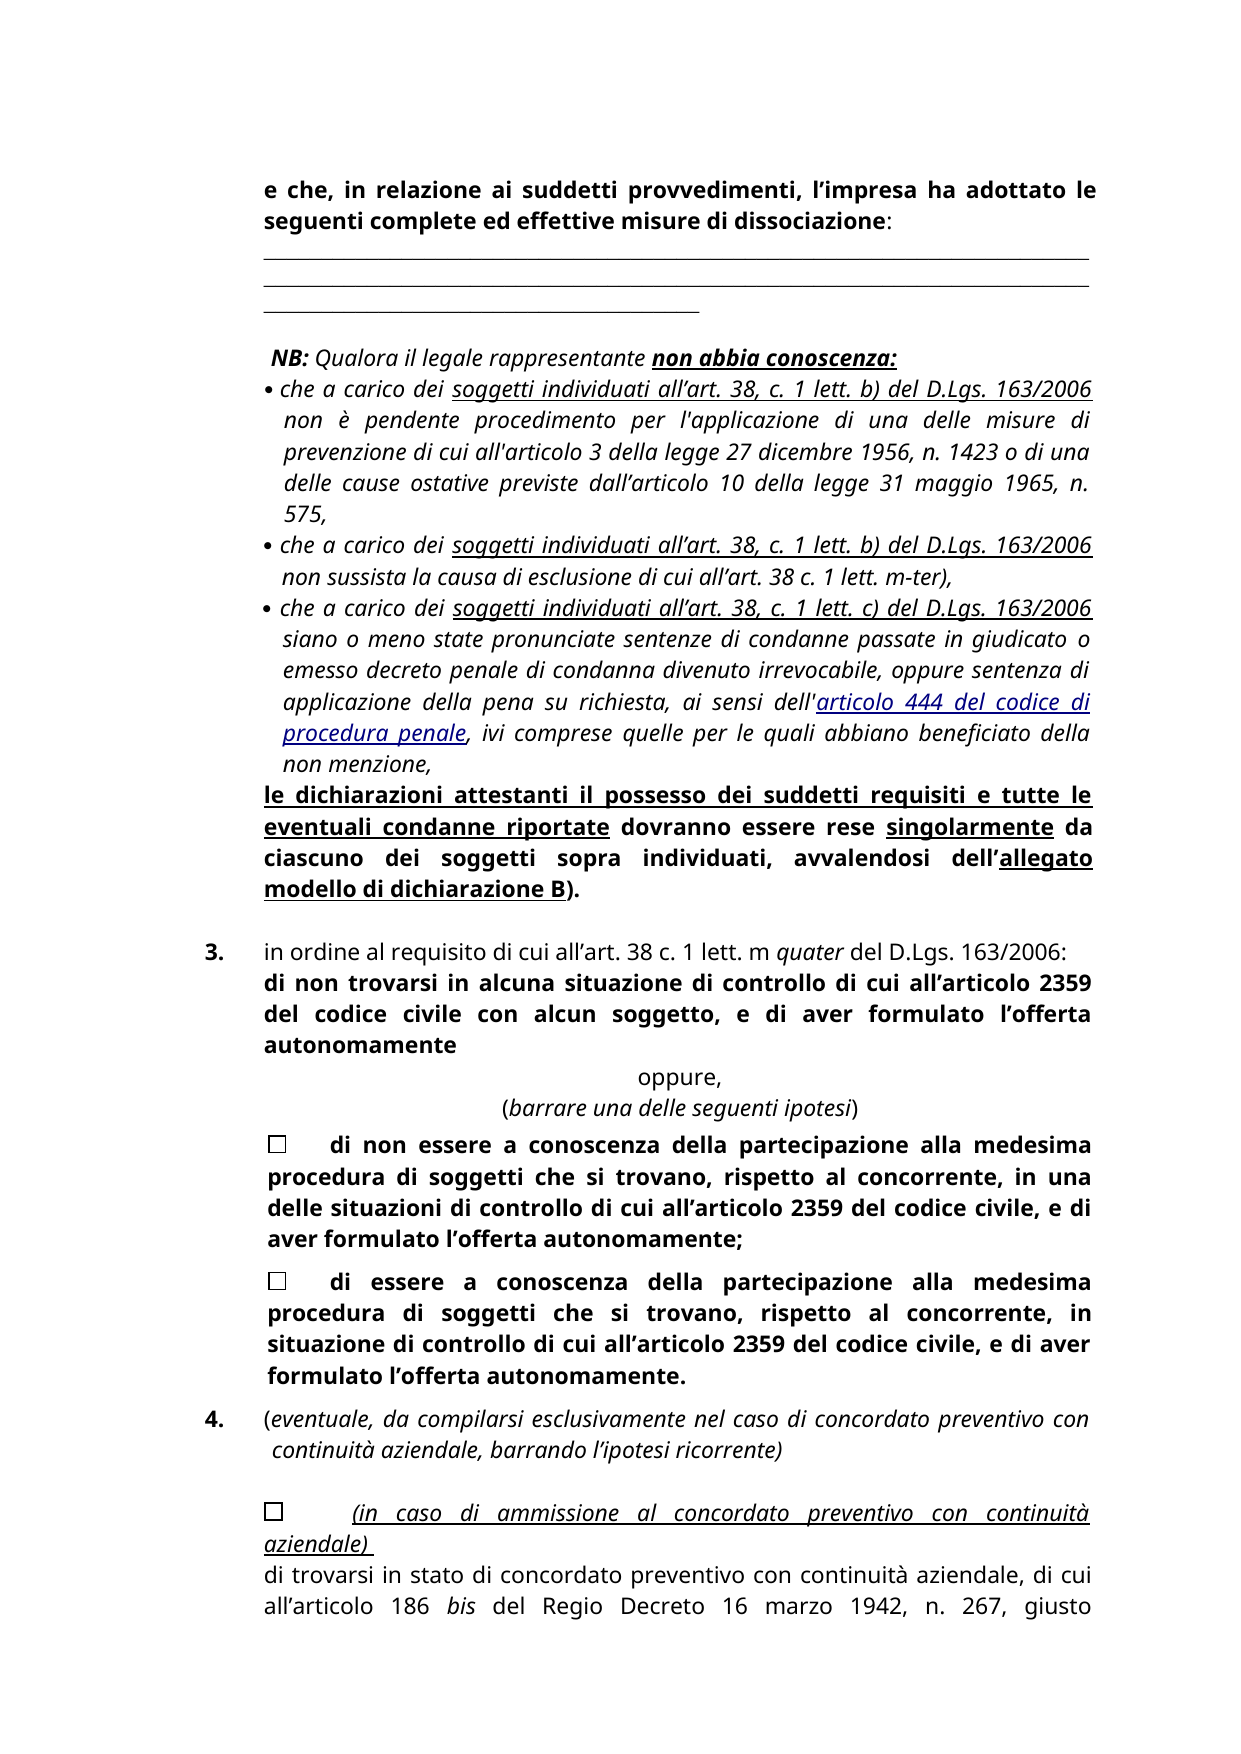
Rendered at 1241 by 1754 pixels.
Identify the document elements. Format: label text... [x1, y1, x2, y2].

list che a carico dei soggetti individuati all’art. 38, c. 1 lett. b) del D.Lgs. 163/2006 non è pendente procedimento per l'applicazione di una delle misure di prevenzione di cui all'articolo 3 della legge 27 dicembre 1956, n. 1423 o di una delle cause ostative previste dall’articolo 10 della legge 31 maggio 1965, n. 575, [265, 373, 1093, 529]
list che a carico dei soggetti individuati all’art. 38, c. 1 lett. c) del D.Lgs. 163/2006 siano o meno state pronunciate sentenze di condanne passate in giudicato o emesso decreto penale di condanna divenuto irrevocabile, oppure sentenza di applicazione della pena su richiesta, ai sensi dell'articolo 444 del codice di procedura penale, ivi comprese quelle per le quali abbiano beneficiato della non menzione, [263, 592, 1093, 779]
text (barrare una delle seguenti ipotesi) [267, 1092, 1093, 1123]
text di trovarsi in stato di concordato preventivo con continuità aziendale, di cui all’articolo 186 bis del Regio Decreto 16 marzo 1942, n. 267, giusto [264, 1559, 1093, 1621]
text eventuali condanne riportate dovranno essere rese singolarmente da ciascuno dei soggetti sopra individuati, avvalendosi dell’allegato modello di dichiarazione B). [264, 808, 1093, 904]
text NB: Qualora il legale rappresentante non abbia conoscenza: [264, 342, 1093, 373]
list in ordine al requisito di cui all’art. 38 c. 1 lett. m quater del D.Lgs. 163/2006: [204, 936, 1093, 967]
list (eventuale, da compilarsi esclusivamente nel caso di concordato preventivo con continuità aziendale, barrando l’ipotesi ricorrente) [204, 1403, 1093, 1465]
text le dichiarazioni attestanti il possesso dei suddetti requisiti e tutte le [264, 779, 1093, 806]
text ______________________________________________________________________________________________________________________________________________________________________________________ [264, 237, 1093, 342]
text e che, in relazione ai suddetti provvedimenti, l’impresa ha adottato le seguenti complete ed effettive misure di dissociazione: [264, 174, 1098, 237]
text oppure, [267, 1061, 1093, 1092]
text di non trovarsi in alcuna situazione di controllo di cui all’articolo 2359 del codice civile con alcun soggetto, e di aver formulato l’offerta autonomamente [204, 967, 1093, 1061]
list che a carico dei soggetti individuati all’art. 38, c. 1 lett. b) del D.Lgs. 163/2006 non sussista la causa di esclusione di cui all’art. 38 c. 1 lett. m-ter), [264, 529, 1093, 592]
text (in caso di ammissione al concordato preventivo con continuità aziendale) [264, 1496, 1093, 1559]
text di non essere a conoscenza della partecipazione alla medesima procedura di soggetti che si trovano, rispetto al concorrente, in una delle situazioni di controllo di cui all’articolo 2359 del codice civile, e di aver formulato l’offerta autonomamente; [267, 1129, 1093, 1254]
text di essere a conoscenza della partecipazione alla medesima procedura di soggetti che si trovano, rispetto al concorrente, in situazione di controllo di cui all’articolo 2359 del codice civile, e di aver formulato l’offerta autonomamente. [267, 1266, 1093, 1391]
